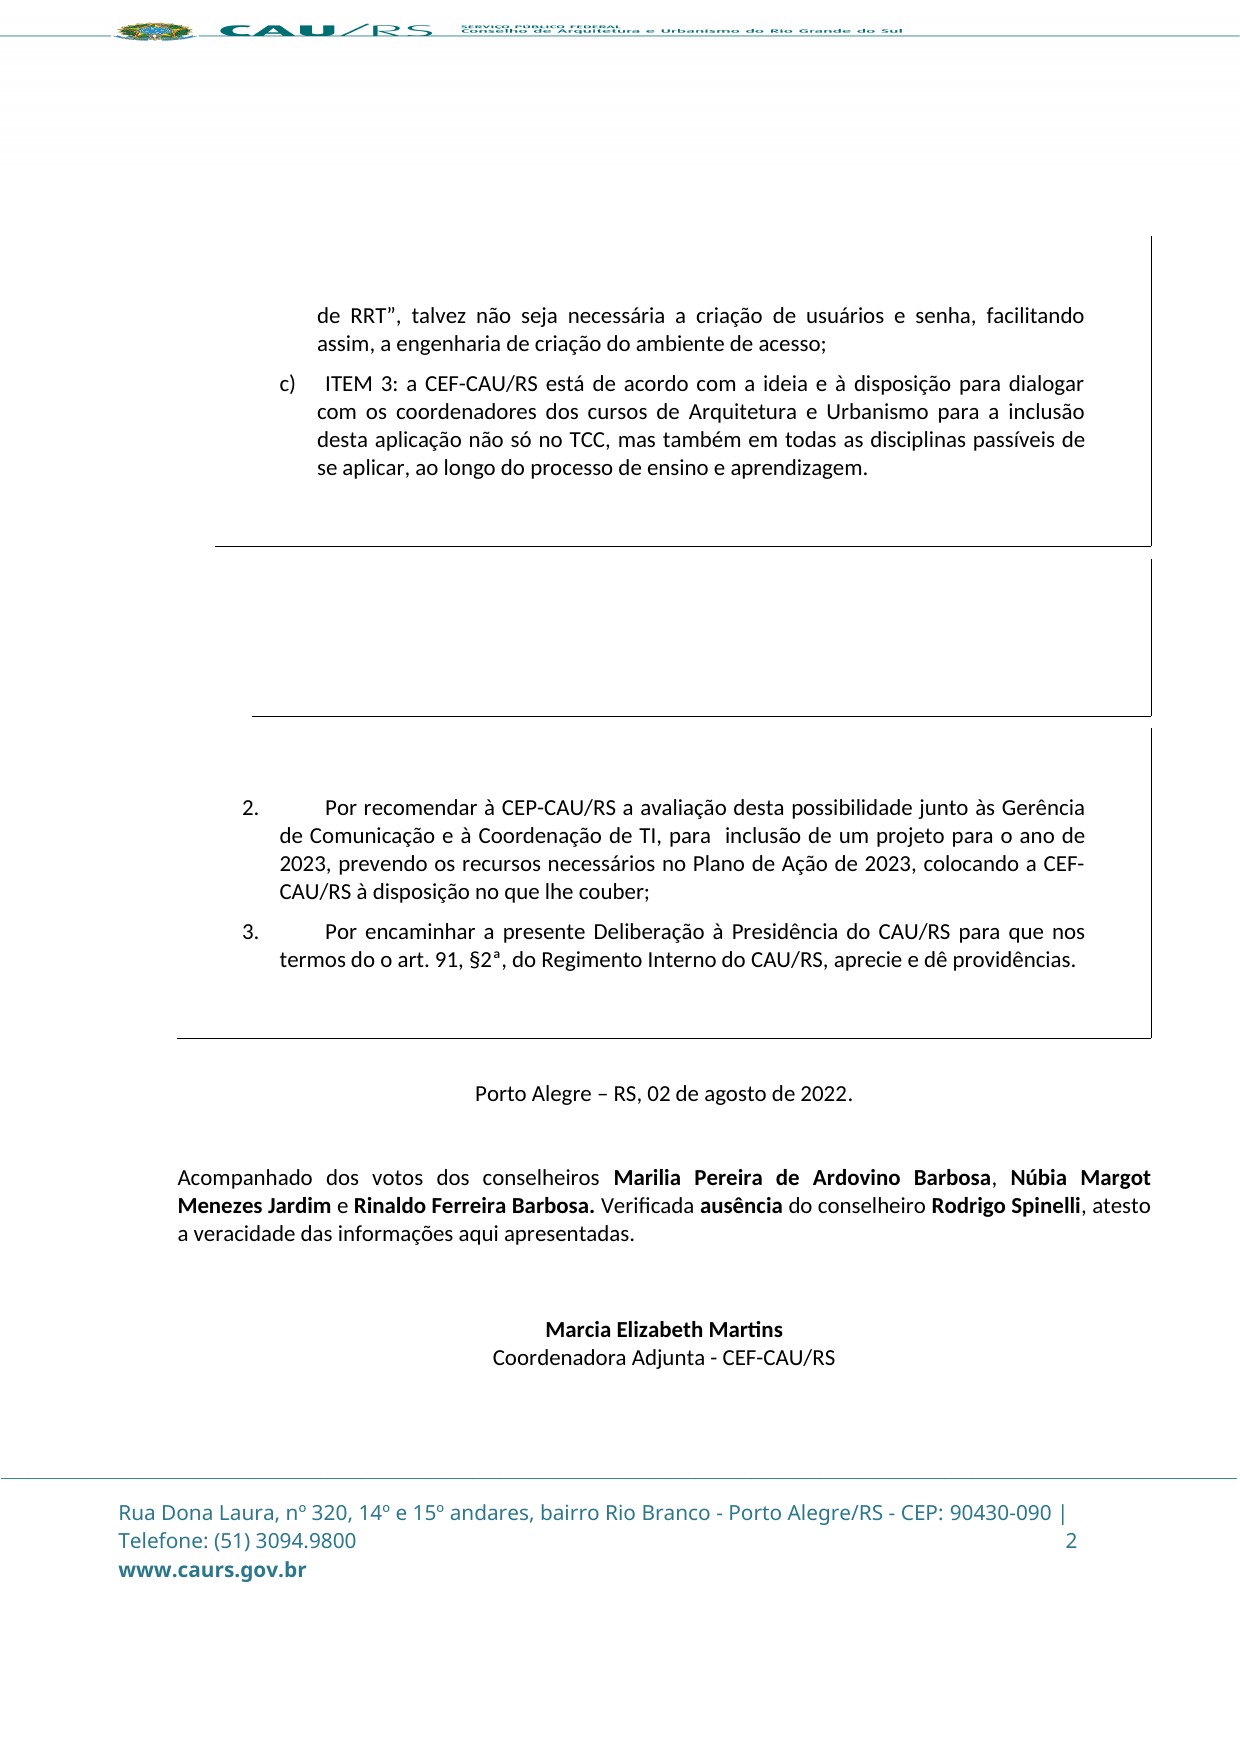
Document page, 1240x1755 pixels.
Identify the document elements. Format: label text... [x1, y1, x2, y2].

list Por recomendar à CEP-CAU/RS a avaliação desta possibilidade junto às Gerência de Comunicação e à Coordenação de TI, para inclusão de um projeto para o ano de 2023, prevendo os recursos necessários no Plano de Ação de 2023, colocando a CEF-CAU/RS à disposição no que lhe couber; [177, 728, 1151, 853]
text Acompanhado dos votos dos conselheiros Marilia Pereira de Ardovino Barbosa, Núbia Margot Menezes Jardim e Rinaldo Ferreira Barbosa. Verificada ausência do conselheiro Rodrigo Spinelli, atesto a veracidade das informações aqui apresentadas. [177, 1163, 1151, 1247]
list ITEM 3: a CEF-CAU/RS está de acordo com a ideia e à disposição para dialogar com os coordenadores dos cursos de Arquitetura e Urbanismo para a inclusão desta aplicação não só no TCC, mas também em todas as disciplinas passíveis de se aplicar, ao longo do processo de ensino e aprendizagem. [215, 305, 1151, 546]
list Por encaminhar a presente Deliberação à Presidência do CAU/RS para que nos termos do o art. 91, §2ª, do Regimento Interno do CAU/RS, aprecie e dê providências. [177, 853, 1151, 1038]
text Coordenadora Adjunta - CEF-CAU/RS [177, 1343, 1151, 1371]
list ITEM 2: ainda que já existente a possibilidade de criação de usuários pré-cadastrados e anteriores ao registro no SICCAU, amplia-se o processo burocrático, uma vez que depende da adaptação da plataforma via CAU/BR, tornando o processo mais dificultoso. Entende-se que a plataforma possa ser facilmente incluída nas mídias já existentes do CAU/RS (via Aplicativo ou Hotsite), sendo que, em sendo possível sua aplicação direta no hotsite de ensino (https://www.caurs.gov.br/ensino/), através de um “formulário de preenchimento de RRT”, talvez não seja necessária a criação de usuários e senha, facilitando assim, a engenharia de criação do ambiente de acesso; [215, 236, 1151, 305]
text Marcia Elizabeth Martins [177, 1315, 1151, 1343]
text Porto Alegre – RS, 02 de agosto de 2022. [177, 1079, 1151, 1107]
